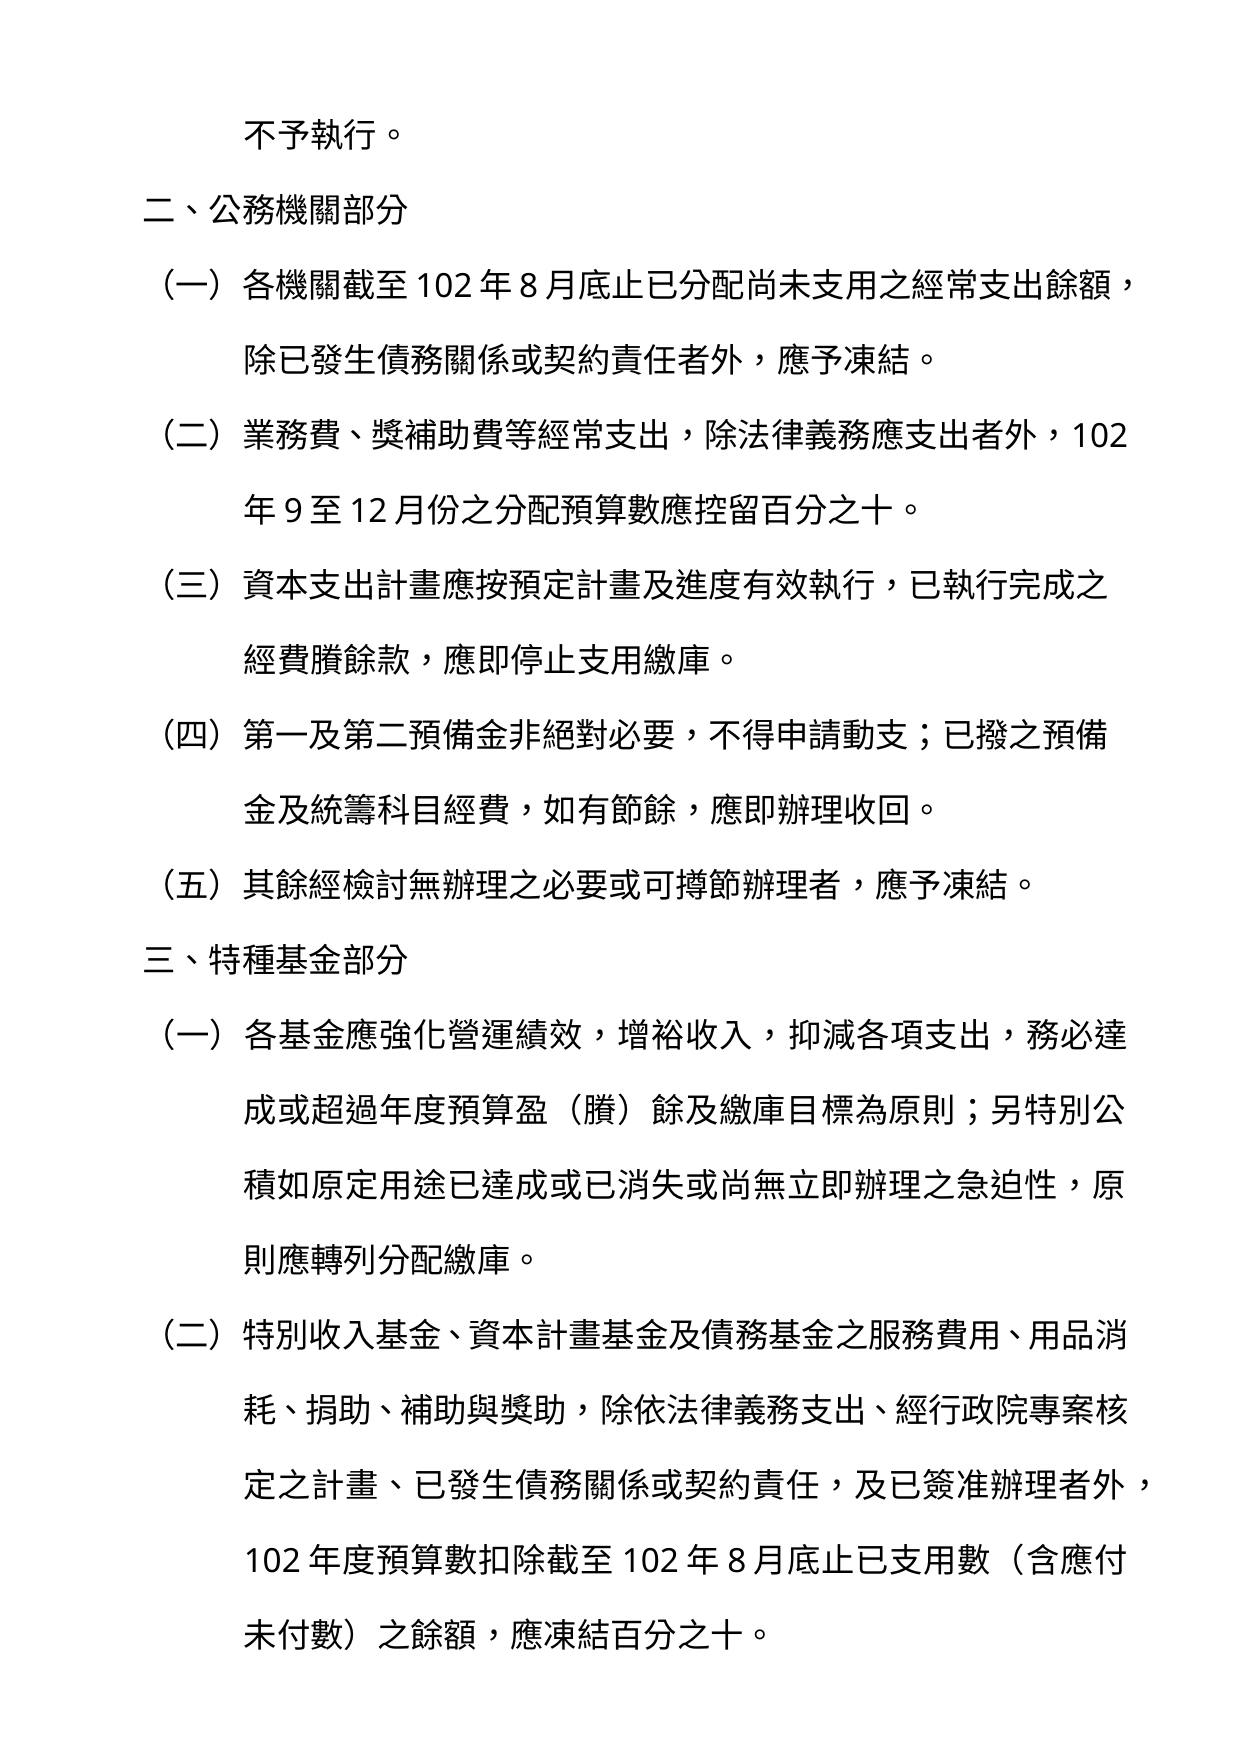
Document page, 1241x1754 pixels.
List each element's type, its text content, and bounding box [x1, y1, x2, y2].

text 不予執行。 [142, 95, 1128, 170]
text （一）各機關截至102年8月底止已分配尚未支用之經常支出餘額，除已發生債務關係或契約責任者外，應予凍結。 [142, 245, 1128, 395]
text （一）各基金應強化營運績效，增裕收入，抑減各項支出，務必達成或超過年度預算盈（賸）餘及繳庫目標為原則；另特別公積如原定用途已達成或已消失或尚無立即辦理之急迫性，原則應轉列分配繳庫。 [142, 995, 1128, 1295]
text 三、特種基金部分 [142, 920, 1128, 995]
text 二、公務機關部分 [142, 170, 1128, 245]
text （三）資本支出計畫應按預定計畫及進度有效執行，已執行完成之經費賸餘款，應即停止支用繳庫。 [142, 545, 1128, 695]
text （五）其餘經檢討無辦理之必要或可撙節辦理者，應予凍結。 [142, 845, 1128, 920]
text （四）第一及第二預備金非絕對必要，不得申請動支；已撥之預備金及統籌科目經費，如有節餘，應即辦理收回。 [142, 695, 1128, 845]
text （二）特別收入基金、資本計畫基金及債務基金之服務費用、用品消耗、捐助、補助與獎助，除依法律義務支出、經行政院專案核定之計畫、已發生債務關係或契約責任，及已簽准辦理者外，102年度預算數扣除截至102年8月底止已支用數（含應付未付數）之餘額，應凍結百分之十。 [142, 1295, 1128, 1670]
text （二）業務費、獎補助費等經常支出，除法律義務應支出者外，102年9至12月份之分配預算數應控留百分之十。 [142, 395, 1128, 545]
